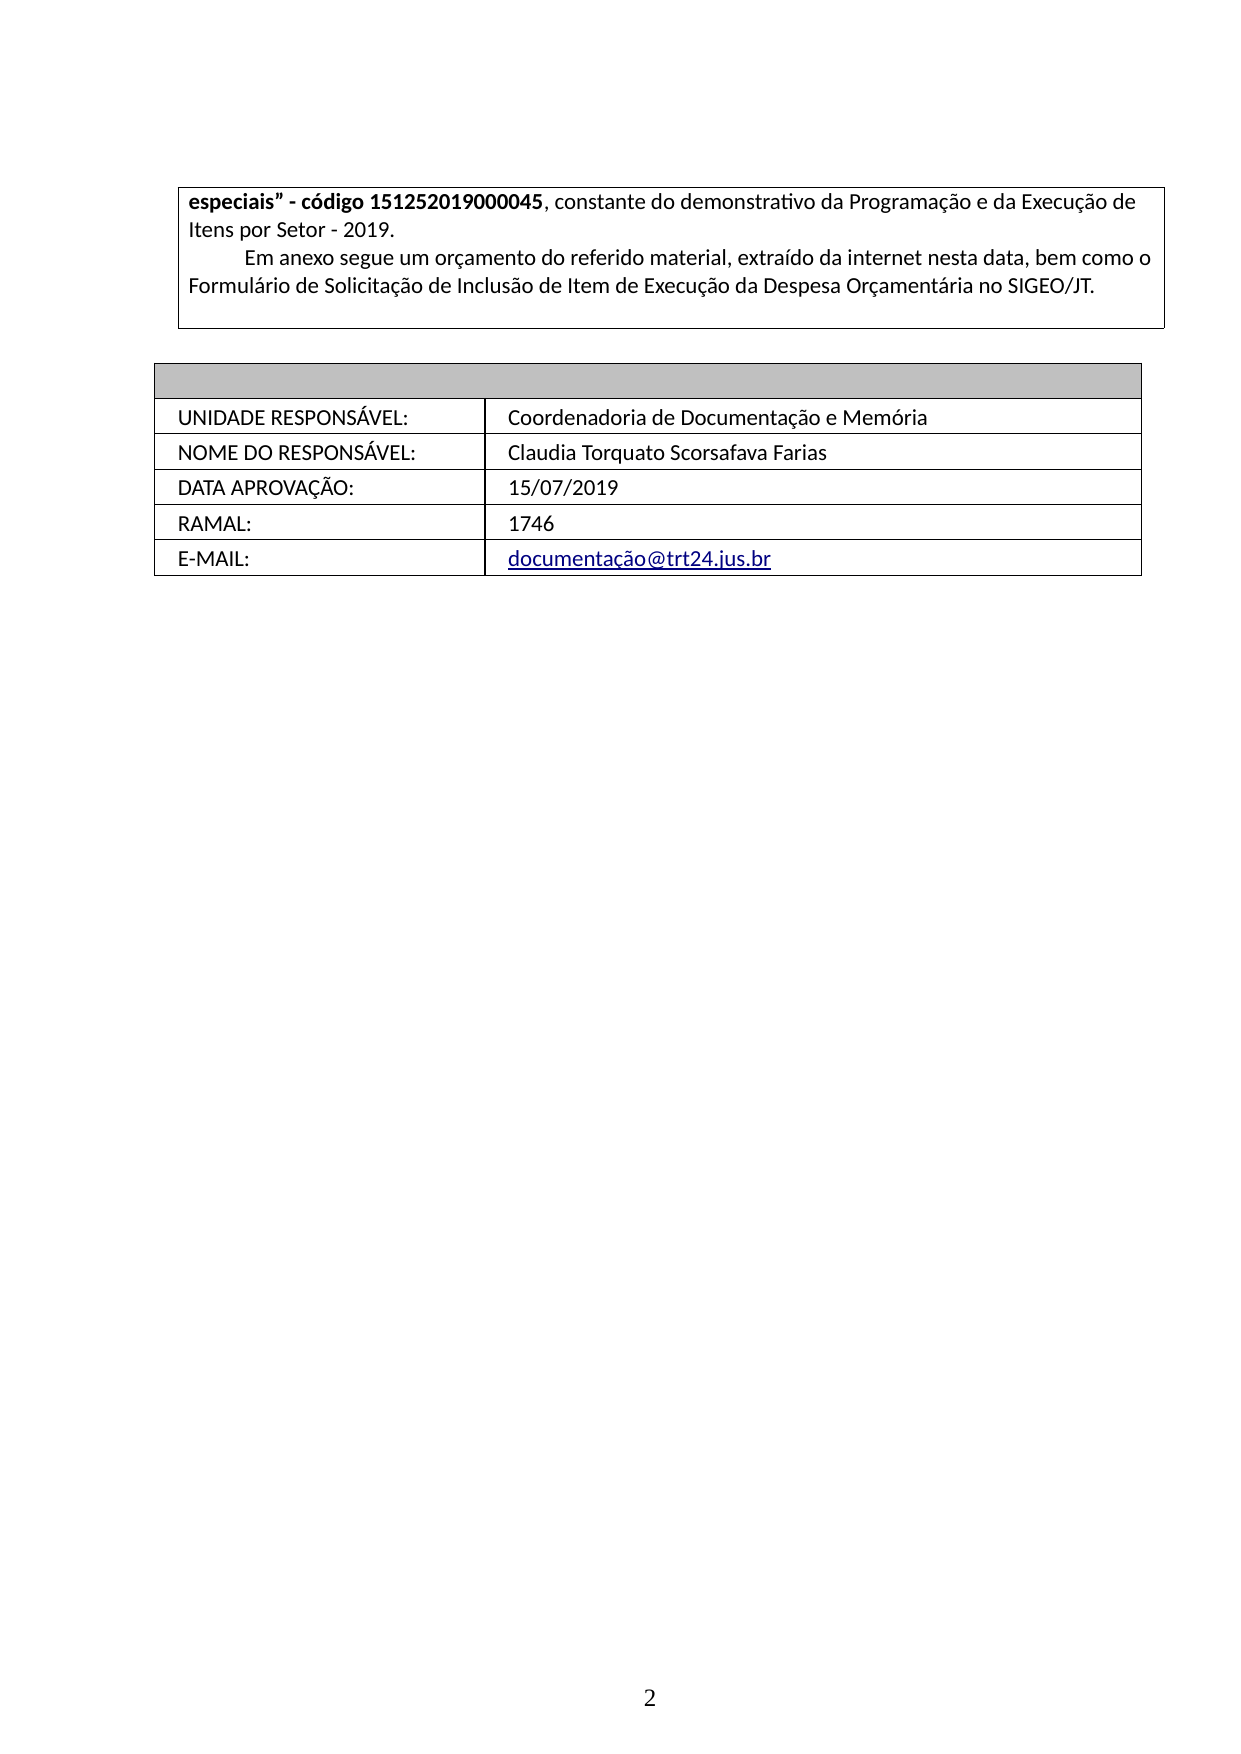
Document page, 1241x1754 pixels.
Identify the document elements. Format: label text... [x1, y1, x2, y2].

table_cell RAMAL: [155, 505, 484, 539]
table_cell documentação@trt24.jus.br [486, 540, 1141, 575]
table_cell E-MAIL: [155, 540, 484, 575]
table_cell Claudia Torquato Scorsafava Farias [486, 434, 1141, 469]
table_header [155, 364, 1141, 398]
table_cell DATA APROVAÇÃO: [155, 470, 484, 504]
table_cell Coordenadoria de Documentação e Memória [486, 399, 1141, 433]
table_cell UNIDADE RESPONSÁVEL: [155, 399, 484, 433]
text Em anexo segue um orçamento do referido material, extraído da internet nesta data, bem como o Formulário de Solicitação de Inclusão de Item de Execução da Despesa Orçamentária no SIGEO/JT. [188, 243, 1153, 299]
table_cell 1746 [486, 505, 1141, 539]
text especiais” - código 151252019000045, constante do demonstrativo da Programação e da Execução de Itens por Setor - 2019. [188, 188, 1164, 243]
table_cell 15/07/2019 [486, 470, 1141, 504]
subtitle 2 [77, 1683, 1222, 1711]
table_cell NOME DO RESPONSÁVEL: [155, 434, 484, 469]
